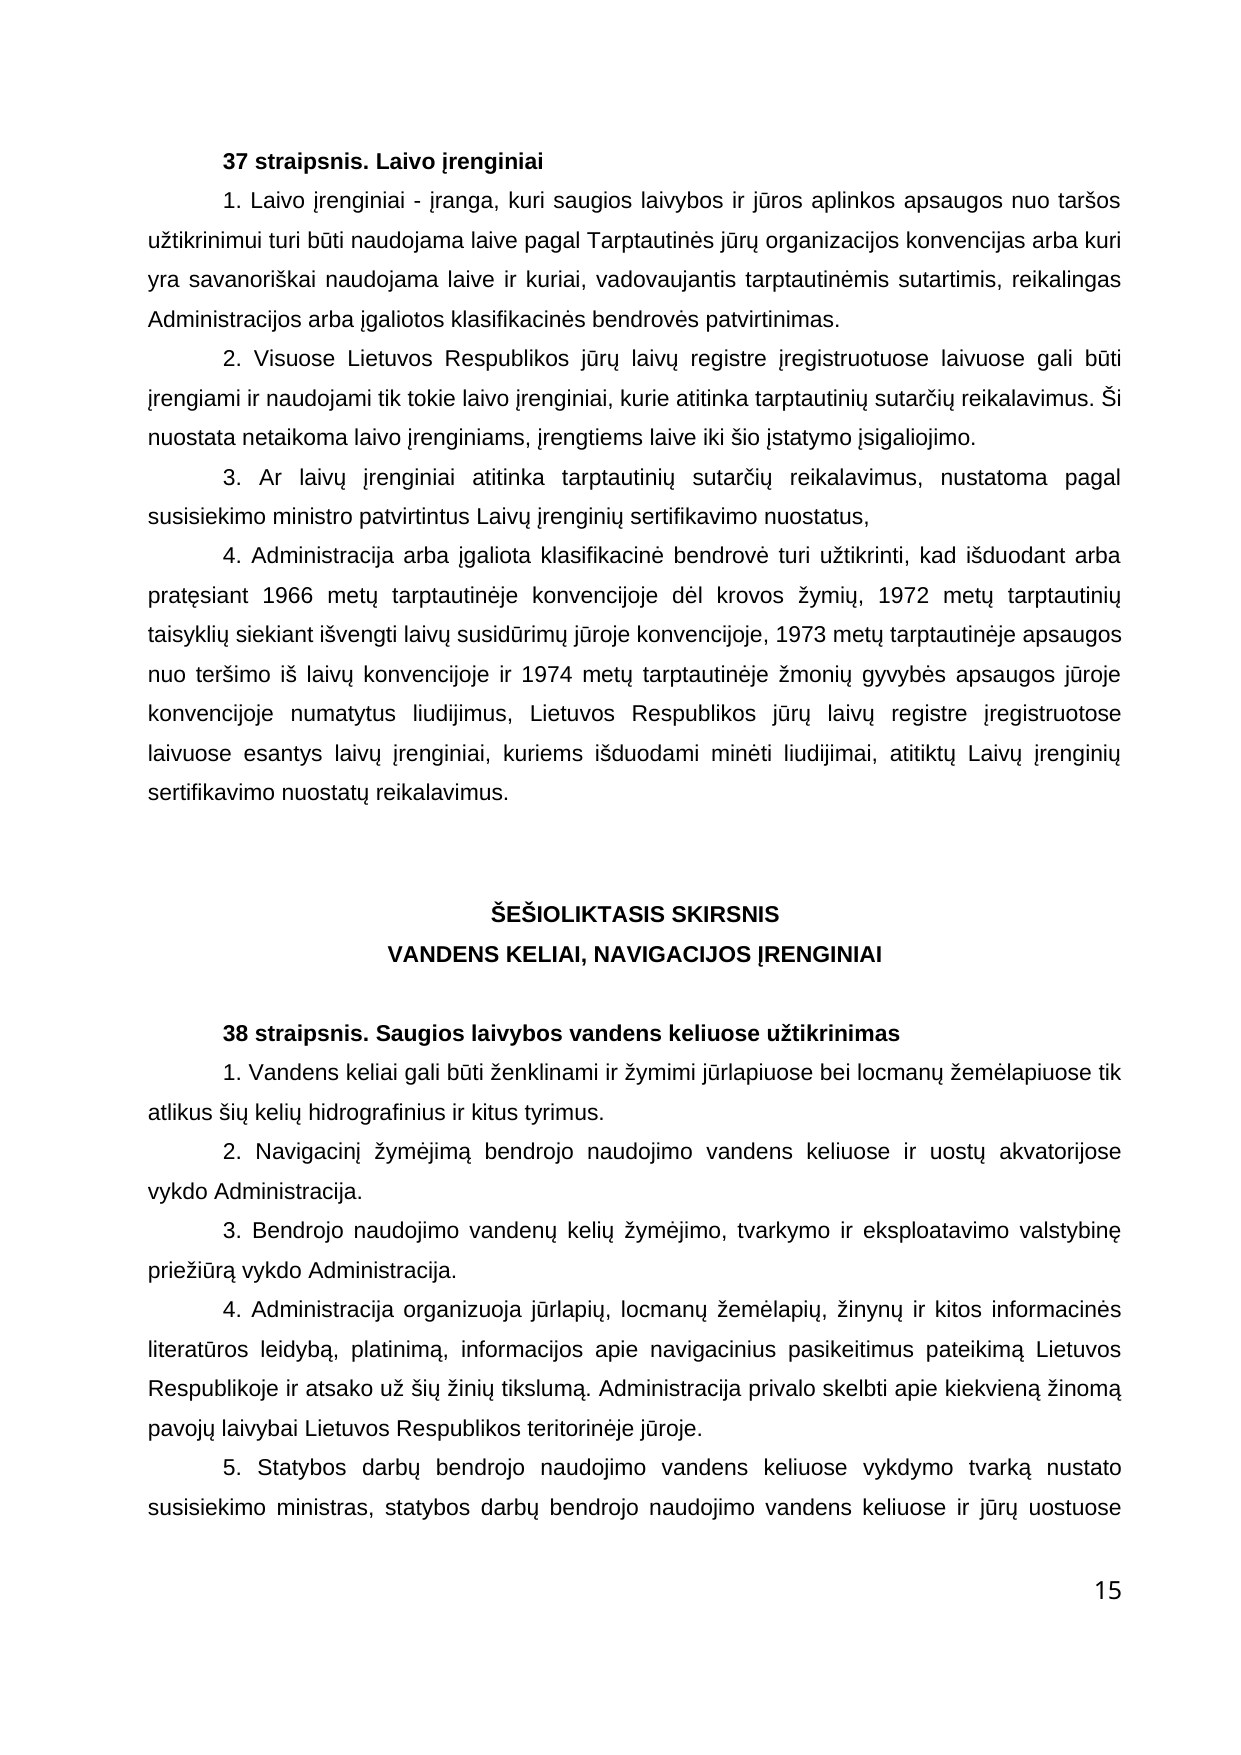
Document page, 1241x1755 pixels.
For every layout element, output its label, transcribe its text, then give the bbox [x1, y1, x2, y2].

text 38 straipsnis. Saugios laivybos vandens keliuose užtikrinimas [148, 1020, 1122, 1046]
text ŠEŠIOLIKTASIS SKIRSNIS [148, 901, 1122, 928]
text 1. Laivo įrenginiai - įranga, kuri saugios laivybos ir jūros aplinkos apsaugos nuo taršos užtikrinimui turi būti naudojama laive pagal Tarptautinės jūrų organizacijos konvencijas arba kuri yra savanoriškai naudojama laive ir kuriai, vadovaujantis tarptautinėmis sutartimis, reikalingas Administracijos arba įgaliotos klasifikacinės bendrovės patvirtinimas. [148, 187, 1122, 332]
text 2. Navigacinį žymėjimą bendrojo naudojimo vandens keliuose ir uostų akvatorijose vykdo Administracija. [148, 1138, 1122, 1204]
text 2. Visuose Lietuvos Respublikos jūrų laivų registre įregistruotuose laivuose gali būti įrengiami ir naudojami tik tokie laivo įrenginiai, kurie atitinka tarptautinių sutarčių reikalavimus. Ši nuostata netaikoma laivo įrenginiams, įrengtiems laive iki šio įstatymo įsigaliojimo. [148, 345, 1122, 450]
text VANDENS KELIAI, NAVIGACIJOS ĮRENGINIAI [148, 941, 1122, 967]
text 4. Administracija organizuoja jūrlapių, locmanų žemėlapių, žinynų ir kitos informacinės literatūros leidybą, platinimą, informacijos apie navigacinius pasikeitimus pateikimą Lietuvos Respublikoje ir atsako už šių žinių tikslumą. Administracija privalo skelbti apie kiekvieną žinomą pavojų laivybai Lietuvos Respublikos teritorinėje jūroje. [148, 1296, 1122, 1441]
text 5. Statybos darbų bendrojo naudojimo vandens keliuose vykdymo tvarką nustato susisiekimo ministras, statybos darbų bendrojo naudojimo vandens keliuose ir jūrų uostuose [148, 1454, 1122, 1520]
text 3. Bendrojo naudojimo vandenų kelių žymėjimo, tvarkymo ir eksploatavimo valstybinę priežiūrą vykdo Administracija. [148, 1217, 1122, 1283]
text 1. Vandens keliai gali būti ženklinami ir žymimi jūrlapiuose bei locmanų žemėlapiuose tik atlikus šių kelių hidrografinius ir kitus tyrimus. [148, 1059, 1122, 1125]
text 4. Administracija arba įgaliota klasifikacinė bendrovė turi užtikrinti, kad išduodant arba pratęsiant 1966 metų tarptautinėje konvencijoje dėl krovos žymių, 1972 metų tarptautinių taisyklių siekiant išvengti laivų susidūrimų jūroje konvencijoje, 1973 metų tarptautinėje apsaugos nuo teršimo iš laivų konvencijoje ir 1974 metų tarptautinėje žmonių gyvybės apsaugos jūroje konvencijoje numatytus liudijimus, Lietuvos Respublikos jūrų laivų registre įregistruotose laivuose esantys laivų įrenginiai, kuriems išduodami minėti liudijimai, atitiktų Laivų įrenginių sertifikavimo nuostatų reikalavimus. [148, 542, 1122, 806]
text 3. Ar laivų įrenginiai atitinka tarptautinių sutarčių reikalavimus, nustatoma pagal susisiekimo ministro patvirtintus Laivų įrenginių sertifikavimo nuostatus, [148, 463, 1122, 529]
text 37 straipsnis. Laivo įrenginiai [148, 148, 1122, 174]
